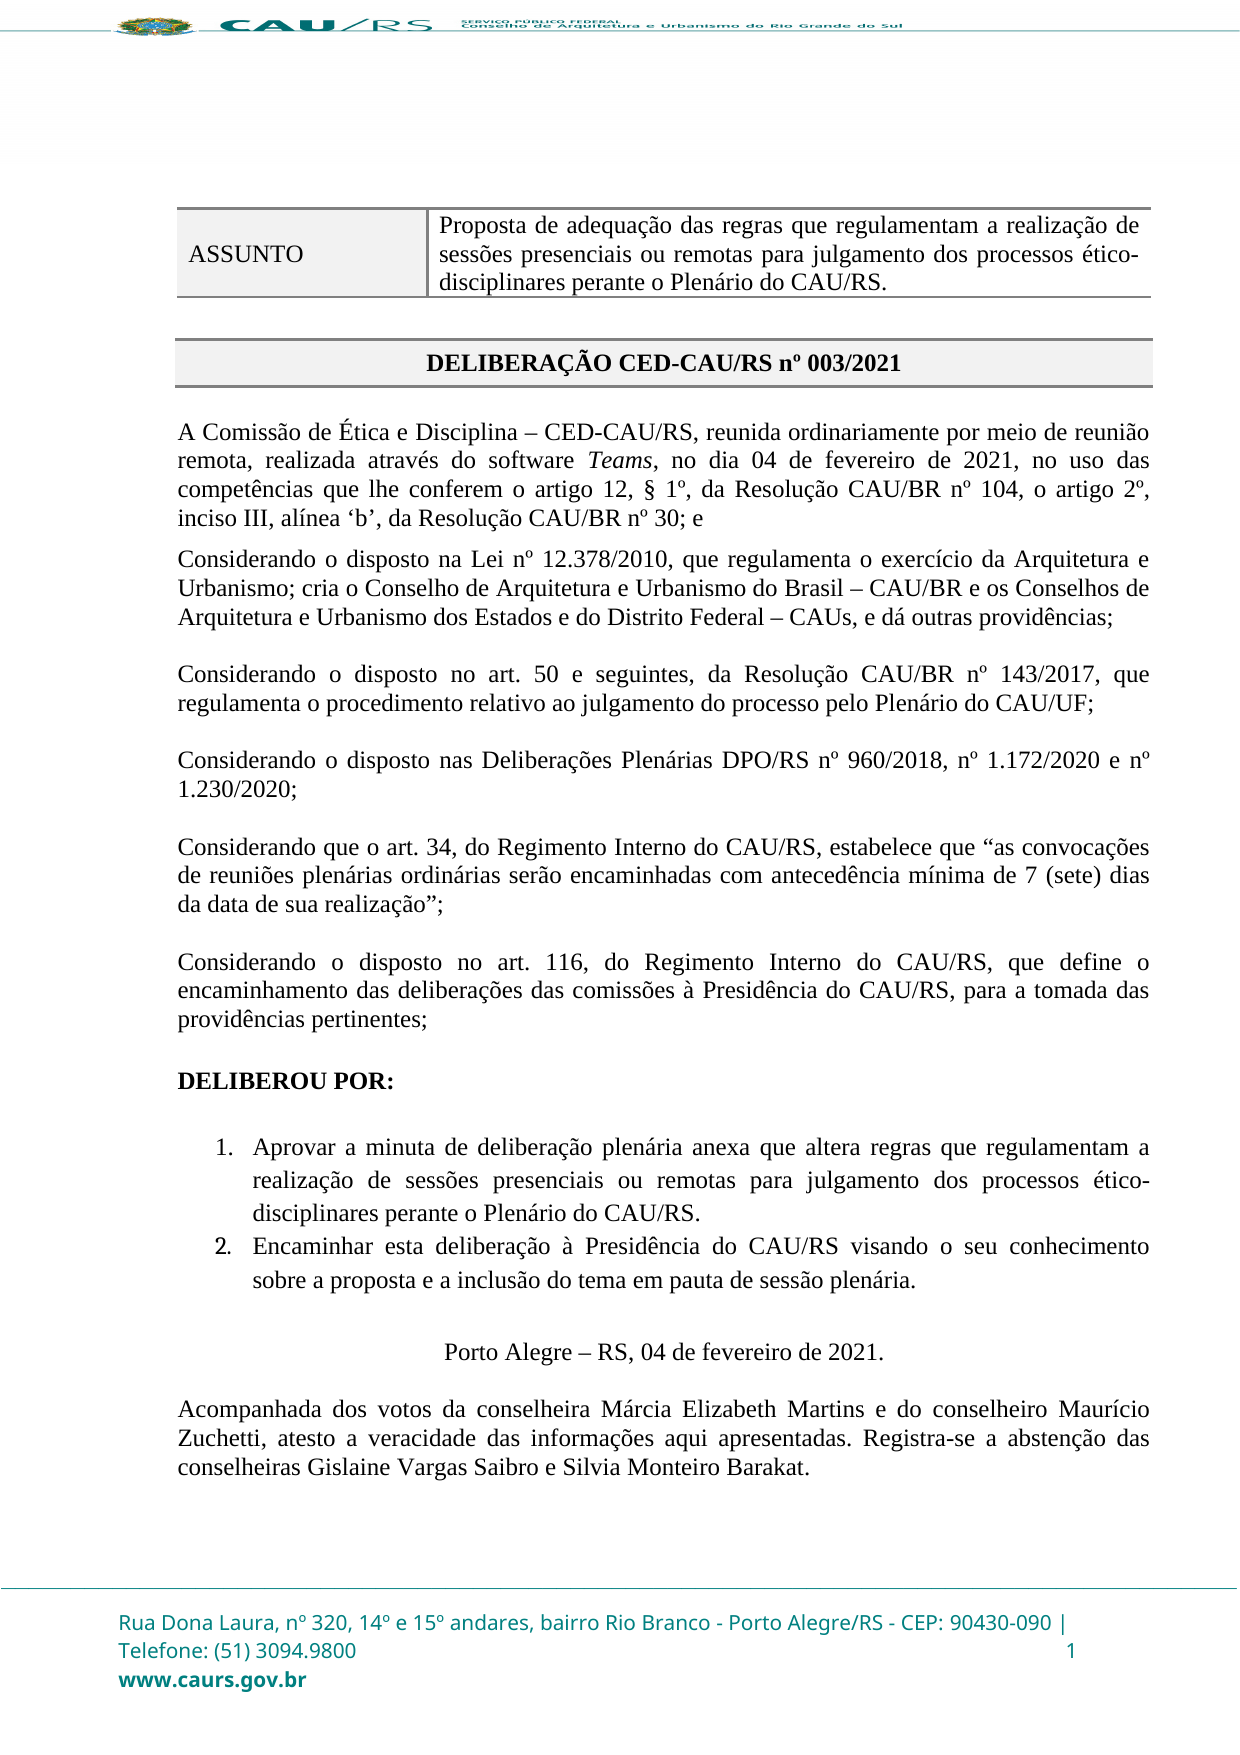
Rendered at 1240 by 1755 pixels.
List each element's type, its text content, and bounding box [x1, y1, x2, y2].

text Acompanhada dos votos da conselheira Márcia Elizabeth Martins e do conselheiro Maurício Zuchetti, atesto a veracidade das informações aqui apresentadas. Registra-se a abstenção das conselheiras Gislaine Vargas Saibro e Silvia Monteiro Barakat. [177, 1394, 1151, 1481]
text Considerando o disposto na Lei nº 12.378/2010, que regulamenta o exercício da Arquitetura e Urbanismo; cria o Conselho de Arquitetura e Urbanismo do Brasil – CAU/BR e os Conselhos de Arquitetura e Urbanismo dos Estados e do Distrito Federal – CAUs, e dá outras providências; [177, 544, 1151, 631]
list Aprovar a minuta de deliberação plenária anexa que altera regras que regulamentam a realização de sessões presenciais ou remotas para julgamento dos processos ético-disciplinares perante o Plenário do CAU/RS. [215, 1132, 1151, 1227]
table_header DELIBERAÇÃO CED-CAU/RS nº 003/2021 [175, 341, 1153, 385]
table_header ASSUNTO [177, 210, 426, 296]
table_header Proposta de adequação das regras que regulamentam a realização de sessões presenciais ou remotas para julgamento dos processos ético-disciplinares perante o Plenário do CAU/RS. [429, 210, 1151, 296]
text A Comissão de Ética e Disciplina – CED-CAU/RS, reunida ordinariamente por meio de reunião remota, realizada através do software Teams, no dia 04 de fevereiro de 2021, no uso das competências que lhe conferem o artigo 12, § 1º, da Resolução CAU/BR nº 104, o artigo 2º, inciso III, alínea ‘b’, da Resolução CAU/BR nº 30; e [177, 417, 1151, 532]
text Considerando o disposto no art. 50 e seguintes, da Resolução CAU/BR nº 143/2017, que regulamenta o procedimento relativo ao julgamento do processo pelo Plenário do CAU/UF; [177, 659, 1151, 717]
text Considerando o disposto no art. 116, do Regimento Interno do CAU/RS, que define o encaminhamento das deliberações das comissões à Presidência do CAU/RS, para a tomada das providências pertinentes; [177, 947, 1151, 1033]
text DELIBEROU POR: [177, 1066, 1151, 1095]
text Considerando que o art. 34, do Regimento Interno do CAU/RS, estabelece que “as convocações de reuniões plenárias ordinárias serão encaminhadas com antecedência mínima de 7 (sete) dias da data de sua realização”; [177, 832, 1151, 918]
text Considerando o disposto nas Deliberações Plenárias DPO/RS nº 960/2018, nº 1.172/2020 e nº 1.230/2020; [177, 746, 1151, 803]
list Encaminhar esta deliberação à Presidência do CAU/RS visando o seu conhecimento sobre a proposta e a inclusão do tema em pauta de sessão plenária. [215, 1231, 1151, 1294]
text Porto Alegre – RS, 04 de fevereiro de 2021. [177, 1337, 1151, 1366]
